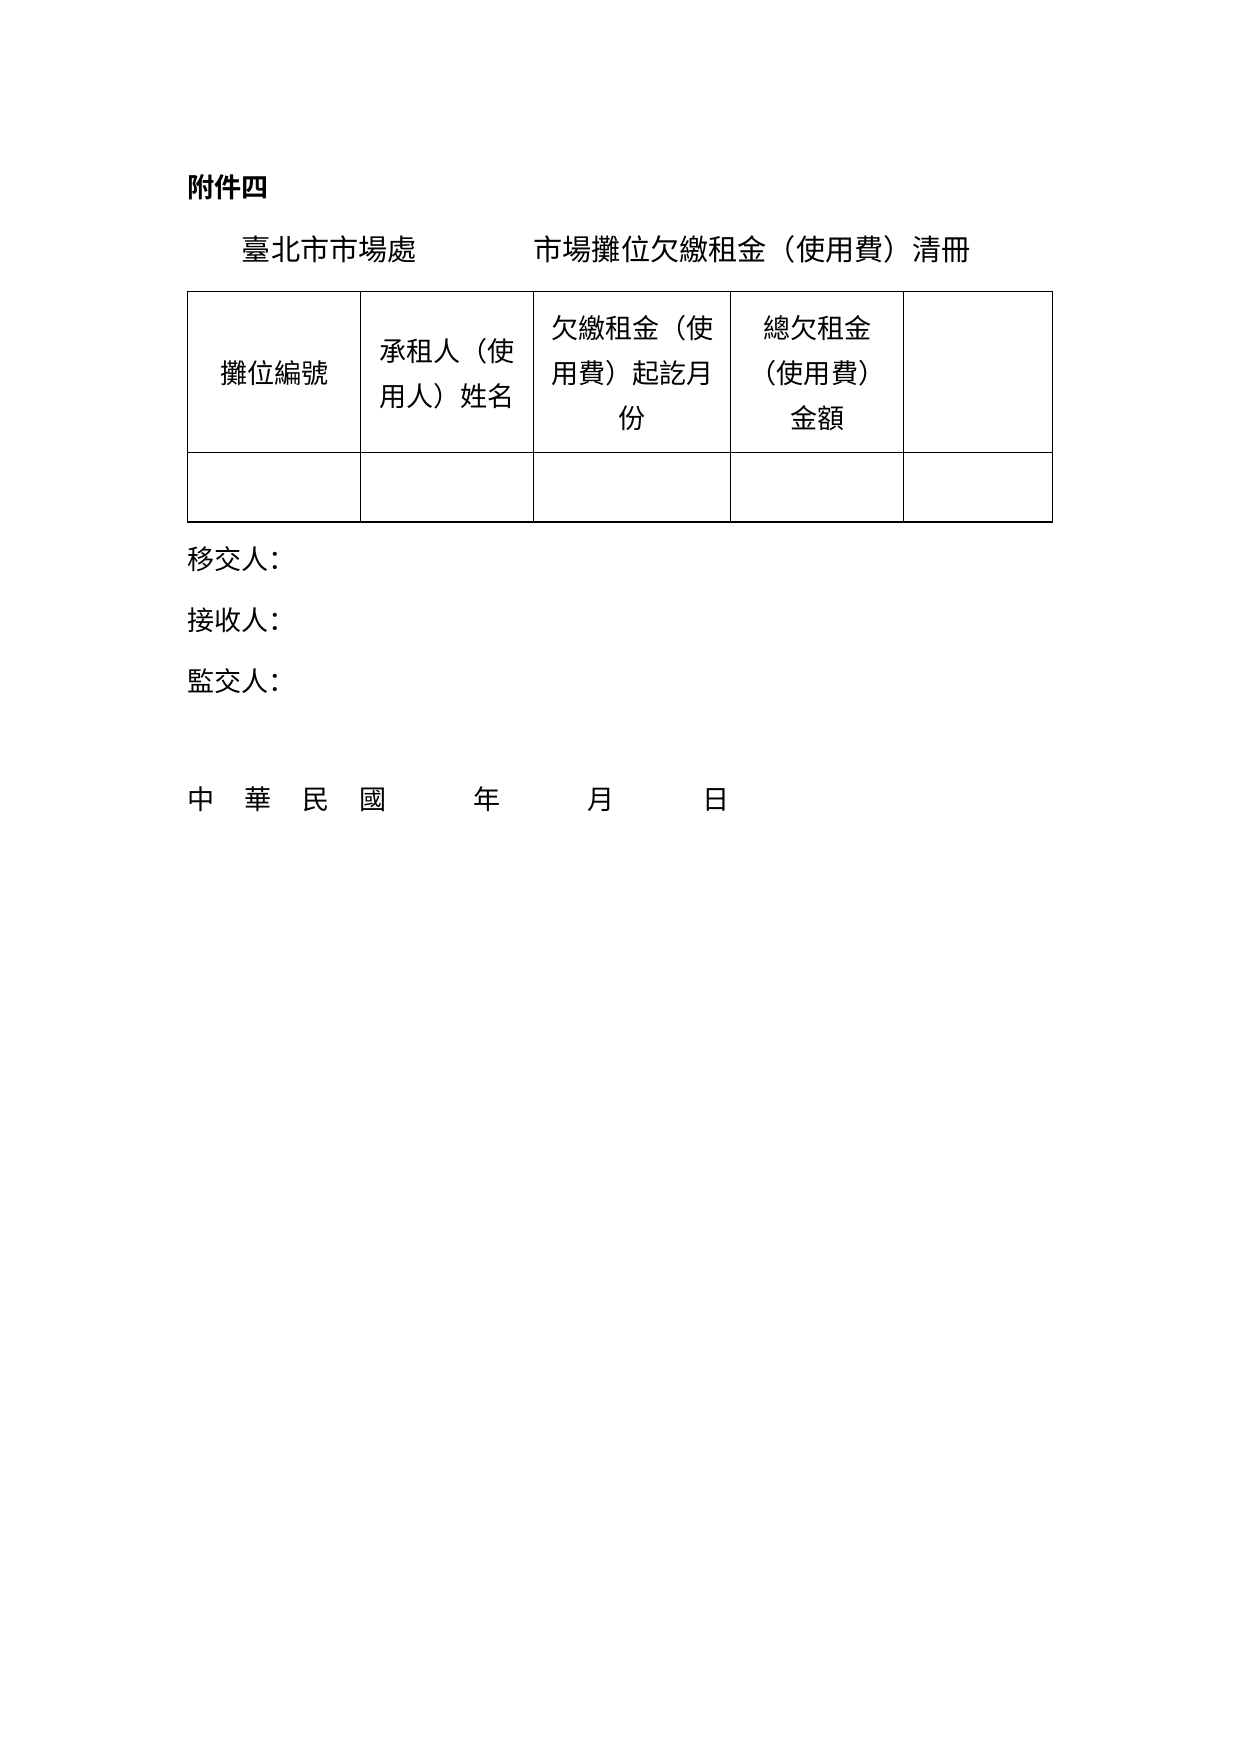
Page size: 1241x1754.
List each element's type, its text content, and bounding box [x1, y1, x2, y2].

table_cell [731, 453, 903, 521]
table_header 欠繳租金（使用費）起訖月份 [534, 292, 730, 452]
text 臺北市市場處 市場攤位欠繳租金（使用費）清冊 [187, 226, 1053, 269]
text 接收人： [187, 599, 1053, 638]
text 附件四 [187, 166, 1053, 205]
table_cell [534, 453, 730, 521]
table_header [904, 292, 1052, 452]
table_cell [361, 453, 533, 521]
table_header 承租人（使用人）姓名 [361, 292, 533, 452]
text 移交人： [187, 538, 1053, 577]
table_header 總欠租金（使用費）金額 [731, 292, 903, 452]
text 中華民國 年 月 日 [187, 778, 1053, 818]
table_header 攤位編號 [188, 292, 360, 452]
table_cell [904, 453, 1052, 521]
table_cell [188, 453, 360, 521]
text 監交人： [187, 659, 1053, 699]
